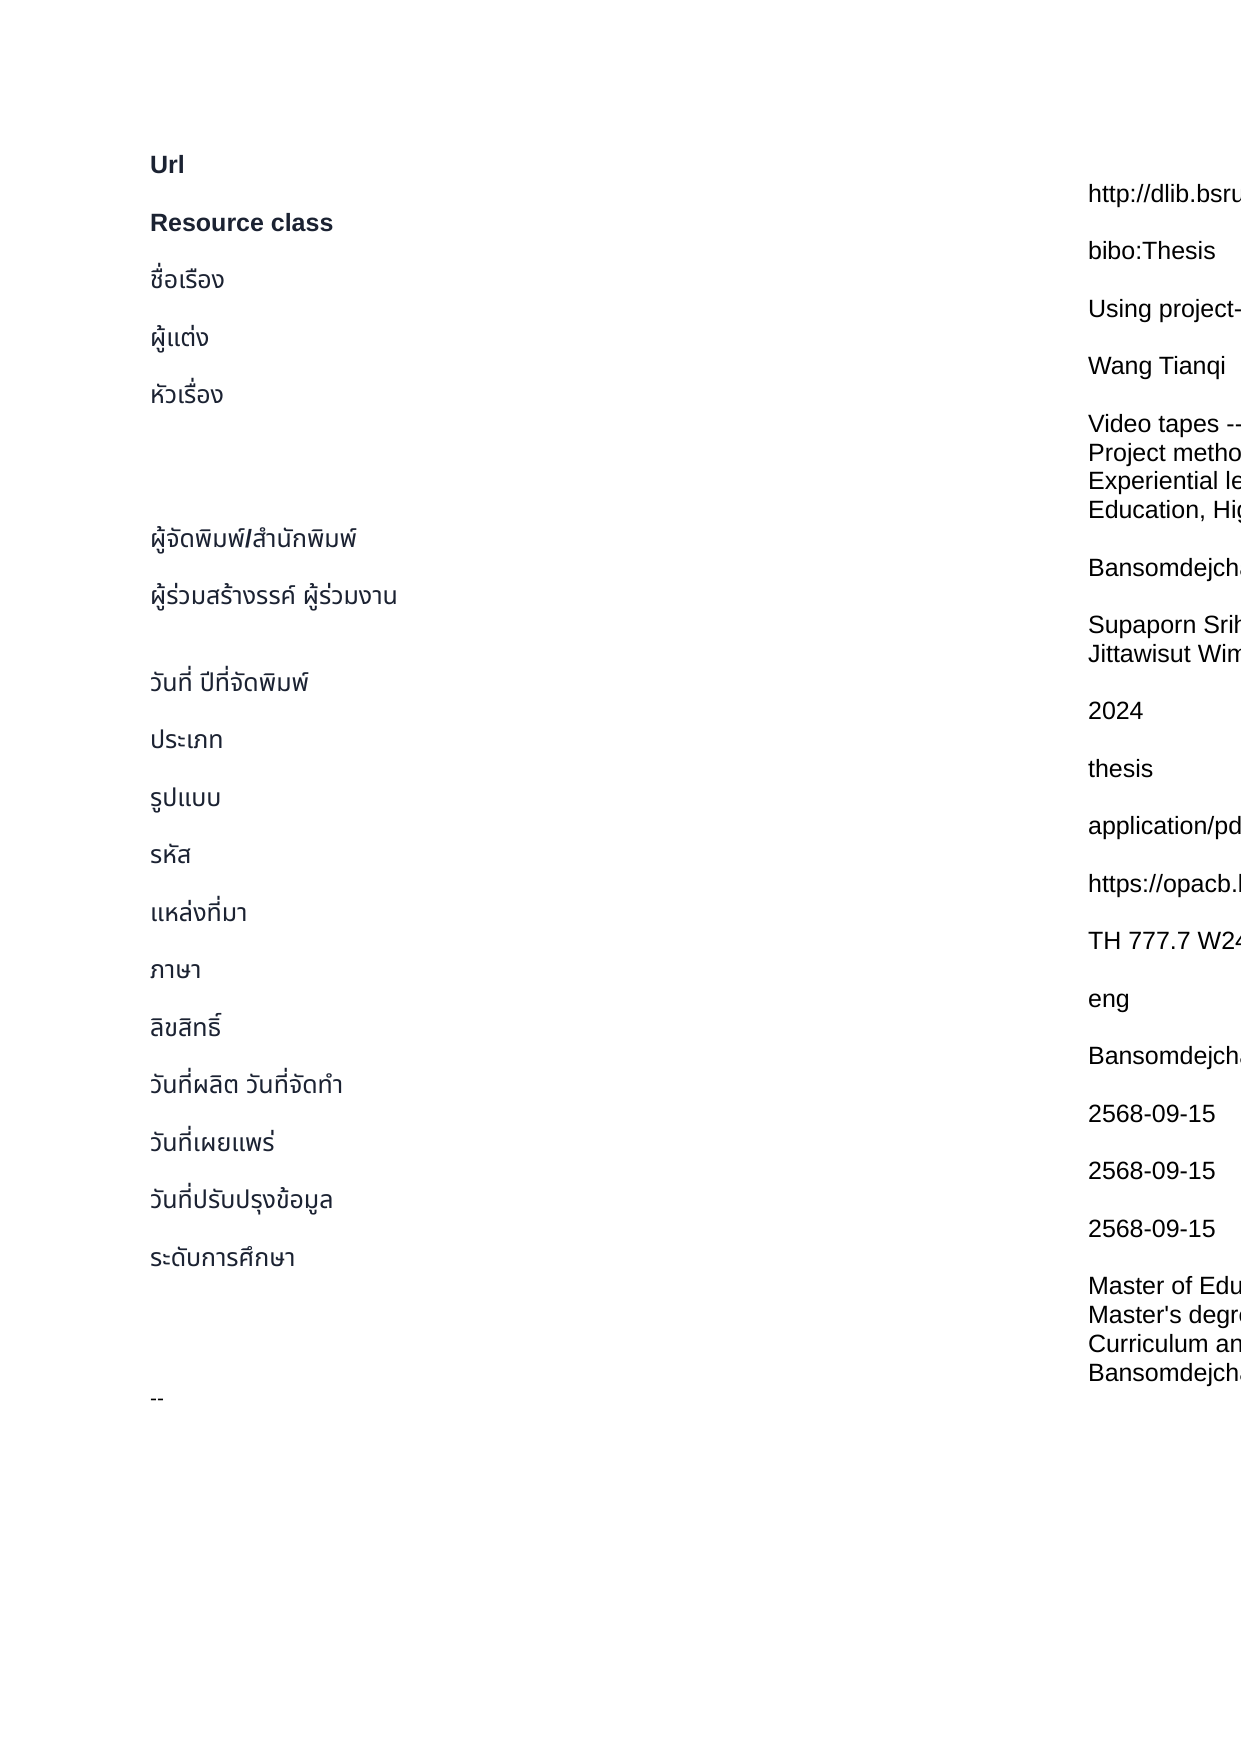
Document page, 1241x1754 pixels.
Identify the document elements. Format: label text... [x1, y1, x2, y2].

text 2024 [1088, 696, 1240, 725]
text วันที่ปรับปรุงข้อมูล [150, 1185, 1090, 1214]
text Supaporn Srihamee [1088, 610, 1240, 639]
text ชื่อเรือง [150, 265, 1090, 294]
text eng [1088, 984, 1240, 1012]
text Education, Higher -- Curricula [1088, 495, 1240, 524]
text https://opacb.bsru.ac.th/cgi-bin/koha/opac-detail.pl?biblionumber=128541 ลิงค์ข้อมูลในระบบ Matrix [1088, 869, 1240, 897]
text ประเภท [150, 725, 1090, 754]
text http://dlib.bsru.ac.th/s/library/item/3462 [1088, 179, 1240, 207]
text 2568-09-15 [1088, 1156, 1240, 1185]
text TH 777.7 W246U 2024 [1088, 926, 1240, 955]
text ผู้จัดพิมพ์/สำนักพิมพ์ [150, 524, 1090, 552]
text Resource class [150, 207, 1090, 236]
text Master's degree [1088, 1300, 1240, 1329]
text วันที่ ปีที่จัดพิมพ์ [150, 667, 1090, 696]
text ภาษา [150, 955, 1090, 984]
text แหล่งที่มา [150, 897, 1090, 926]
text application/pdf [1088, 811, 1240, 840]
text Bansomdejchaopraya Rajabhat University [1088, 1357, 1240, 1386]
text Wang Tianqi [1088, 351, 1240, 380]
text หัวเรื่อง [150, 380, 1090, 409]
text ระดับการศึกษา [150, 1242, 1090, 1271]
text ผู้ร่วมสร้างรรค์ ผู้ร่วมงาน [150, 581, 1090, 610]
text bibo:Thesis [1088, 236, 1240, 265]
text ลิขสิทธิ์ [150, 1012, 1090, 1041]
text 2568-09-15 [1088, 1214, 1240, 1242]
text Bansomdejchaopraya Rajabhat University. Office of Academic Resources and Information Technology [1088, 552, 1240, 581]
text Using project-based learning method to improve practice skills of video post-production course of undergraduate students [1088, 294, 1240, 322]
text Url [150, 150, 1090, 179]
text Jittawisut Wimuttipanya [1088, 639, 1240, 667]
text Bansomdejchaopraya Rajabhat University [1088, 1041, 1240, 1070]
text Master of Education [1088, 1271, 1240, 1300]
text ผู้แต่ง [150, 322, 1090, 351]
text Video tapes -- Editing -- Study and teaching (Higher) [1088, 409, 1240, 437]
text วันที่ผลิต วันที่จัดทำ [150, 1070, 1090, 1099]
text thesis [1088, 754, 1240, 782]
text Curriculum and Instruction [1088, 1329, 1240, 1357]
text 2568-09-15 [1088, 1099, 1240, 1127]
text รหัส [150, 840, 1090, 869]
text รูปแบบ [150, 782, 1090, 811]
text วันที่เผยแพร่ [150, 1127, 1090, 1156]
text Project method in teaching [1088, 437, 1240, 466]
text -- [150, 1386, 1090, 1410]
text Experiential learning [1088, 466, 1240, 495]
